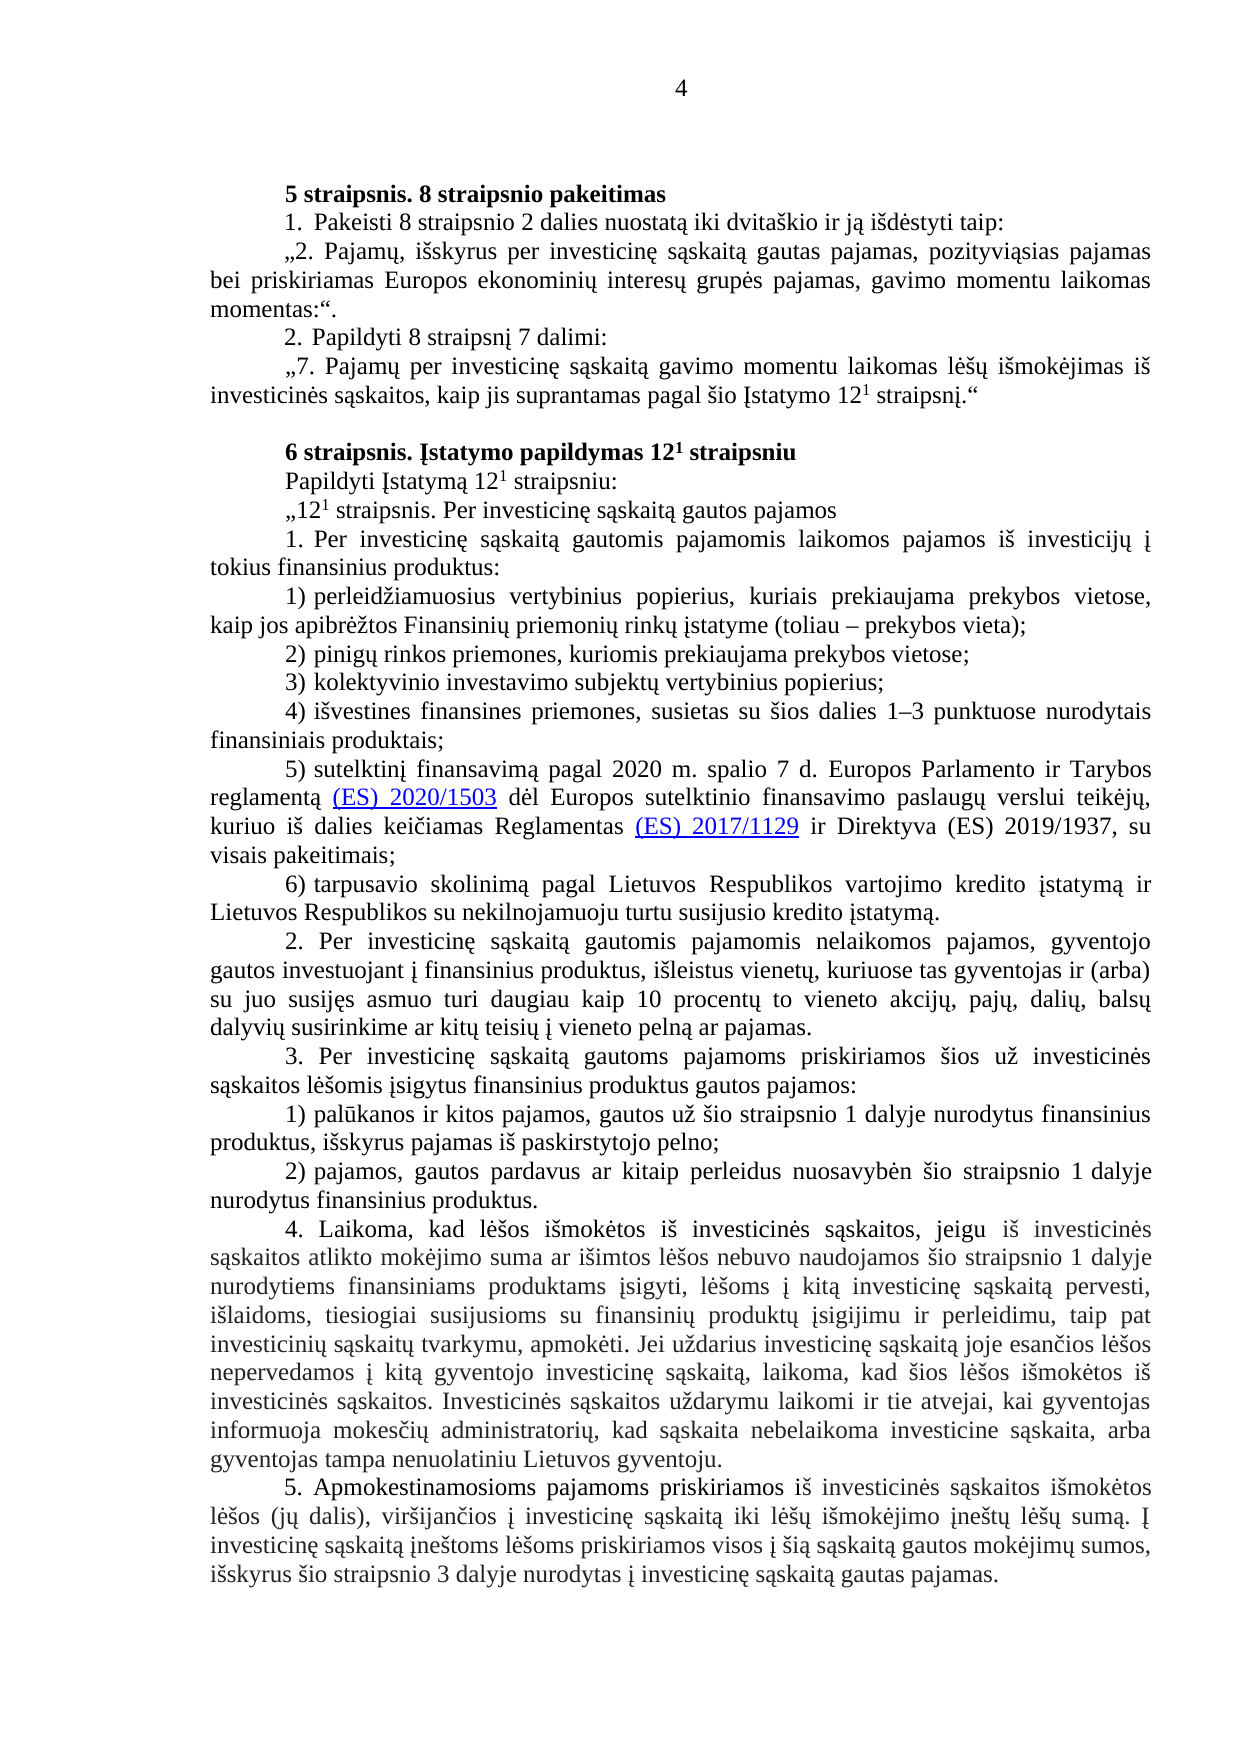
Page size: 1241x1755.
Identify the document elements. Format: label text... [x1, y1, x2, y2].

text 2) pajamos, gautos pardavus ar kitaip perleidus nuosavybėn šio straipsnio 1 dalyje nurodytus finansinius produktus. [210, 1156, 1152, 1214]
text 1) palūkanos ir kitos pajamos, gautos už šio straipsnio 1 dalyje nurodytus finansinius produktus, išskyrus pajamas iš paskirstytojo pelno; [210, 1099, 1152, 1156]
text 3. Per investicinę sąskaitą gautoms pajamoms priskiriamos šios už investicinės sąskaitos lėšomis įsigytus finansinius produktus gautos pajamos: [210, 1041, 1152, 1099]
text „2. Pajamų, išskyrus per investicinę sąskaitą gautas pajamas, pozityviąsias pajamas bei priskiriamas Europos ekonominių interesų grupės pajamas, gavimo momentu laikomas momentas:“. [210, 236, 1152, 322]
text 6) tarpusavio skolinimą pagal Lietuvos Respublikos vartojimo kredito įstatymą ir Lietuvos Respublikos su nekilnojamuoju turtu susijusio kredito įstatymą. [210, 869, 1152, 926]
text 5) sutelktinį finansavimą pagal 2020 m. spalio 7 d. Europos Parlamento ir Tarybos reglamentą (ES) 2020/1503 dėl Europos sutelktinio finansavimo paslaugų verslui teikėjų, kuriuo iš dalies keičiamas Reglamentas (ES) 2017/1129 ir Direktyva (ES) 2019/1937, su visais pakeitimais; [210, 754, 1152, 869]
text 5 straipsnis. 8 straipsnio pakeitimas [210, 179, 1152, 207]
text 1. Per investicinę sąskaitą gautomis pajamomis laikomos pajamos iš investicijų į tokius finansinius produktus: [210, 524, 1152, 581]
text Papildyti Įstatymą 121 straipsniu: [210, 466, 1152, 495]
text 1) perleidžiamuosius vertybinius popierius, kuriais prekiaujama prekybos vietose, kaip jos apibrėžtos Finansinių priemonių rinkų įstatyme (toliau – prekybos vieta); [210, 581, 1152, 639]
text 4. Laikoma, kad lėšos išmokėtos iš investicinės sąskaitos, jeigu iš investicinės sąskaitos atlikto mokėjimo suma ar išimtos lėšos nebuvo naudojamos šio straipsnio 1 dalyje nurodytiems finansiniams produktams įsigyti, lėšoms į kitą investicinę sąskaitą pervesti, išlaidoms, tiesiogiai susijusioms su finansinių produktų įsigijimu ir perleidimu, taip pat investicinių sąskaitų tvarkymu, apmokėti. Jei uždarius investicinę sąskaitą joje esančios lėšos nepervedamos į kitą gyventojo investicinę sąskaitą, laikoma, kad šios lėšos išmokėtos iš investicinės sąskaitos. Investicinės sąskaitos uždarymu laikomi ir tie atvejai, kai gyventojas informuoja mokesčių administratorių, kad sąskaita nebelaikoma investicine sąskaita, arba gyventojas tampa nenuolatiniu Lietuvos gyventoju. [210, 1214, 1152, 1472]
text 1. Pakeisti 8 straipsnio 2 dalies nuostatą iki dvitaškio ir ją išdėstyti taip: [284, 207, 1152, 236]
text 6 straipsnis. Įstatymo papildymas 121 straipsniu [210, 437, 1152, 466]
text 3) kolektyvinio investavimo subjektų vertybinius popierius; [210, 667, 1152, 696]
text 2. Papildyti 8 straipsnį 7 dalimi: [284, 322, 1152, 351]
text 5. Apmokestinamosioms pajamoms priskiriamos iš investicinės sąskaitos išmokėtos lėšos (jų dalis), viršijančios į investicinę sąskaitą iki lėšų išmokėjimo įneštų lėšų sumą. Į investicinę sąskaitą įneštoms lėšoms priskiriamos visos į šią sąskaitą gautos mokėjimų sumos, išskyrus šio straipsnio 3 dalyje nurodytas į investicinę sąskaitą gautas pajamas. [210, 1472, 1152, 1587]
text 2. Per investicinę sąskaitą gautomis pajamomis nelaikomos pajamos, gyventojo gautos investuojant į finansinius produktus, išleistus vienetų, kuriuose tas gyventojas ir (arba) su juo susijęs asmuo turi daugiau kaip 10 procentų to vieneto akcijų, pajų, dalių, balsų dalyvių susirinkime ar kitų teisių į vieneto pelną ar pajamas. [210, 926, 1152, 1041]
text „7. Pajamų per investicinę sąskaitą gavimo momentu laikomas lėšų išmokėjimas iš investicinės sąskaitos, kaip jis suprantamas pagal šio Įstatymo 121 straipsnį.“ [210, 351, 1152, 409]
text 2) pinigų rinkos priemones, kuriomis prekiaujama prekybos vietose; [210, 639, 1152, 667]
text 4) išvestines finansines priemones, susietas su šios dalies 1–3 punktuose nurodytais finansiniais produktais; [210, 696, 1152, 754]
text „121 straipsnis. Per investicinę sąskaitą gautos pajamos [210, 495, 1152, 524]
